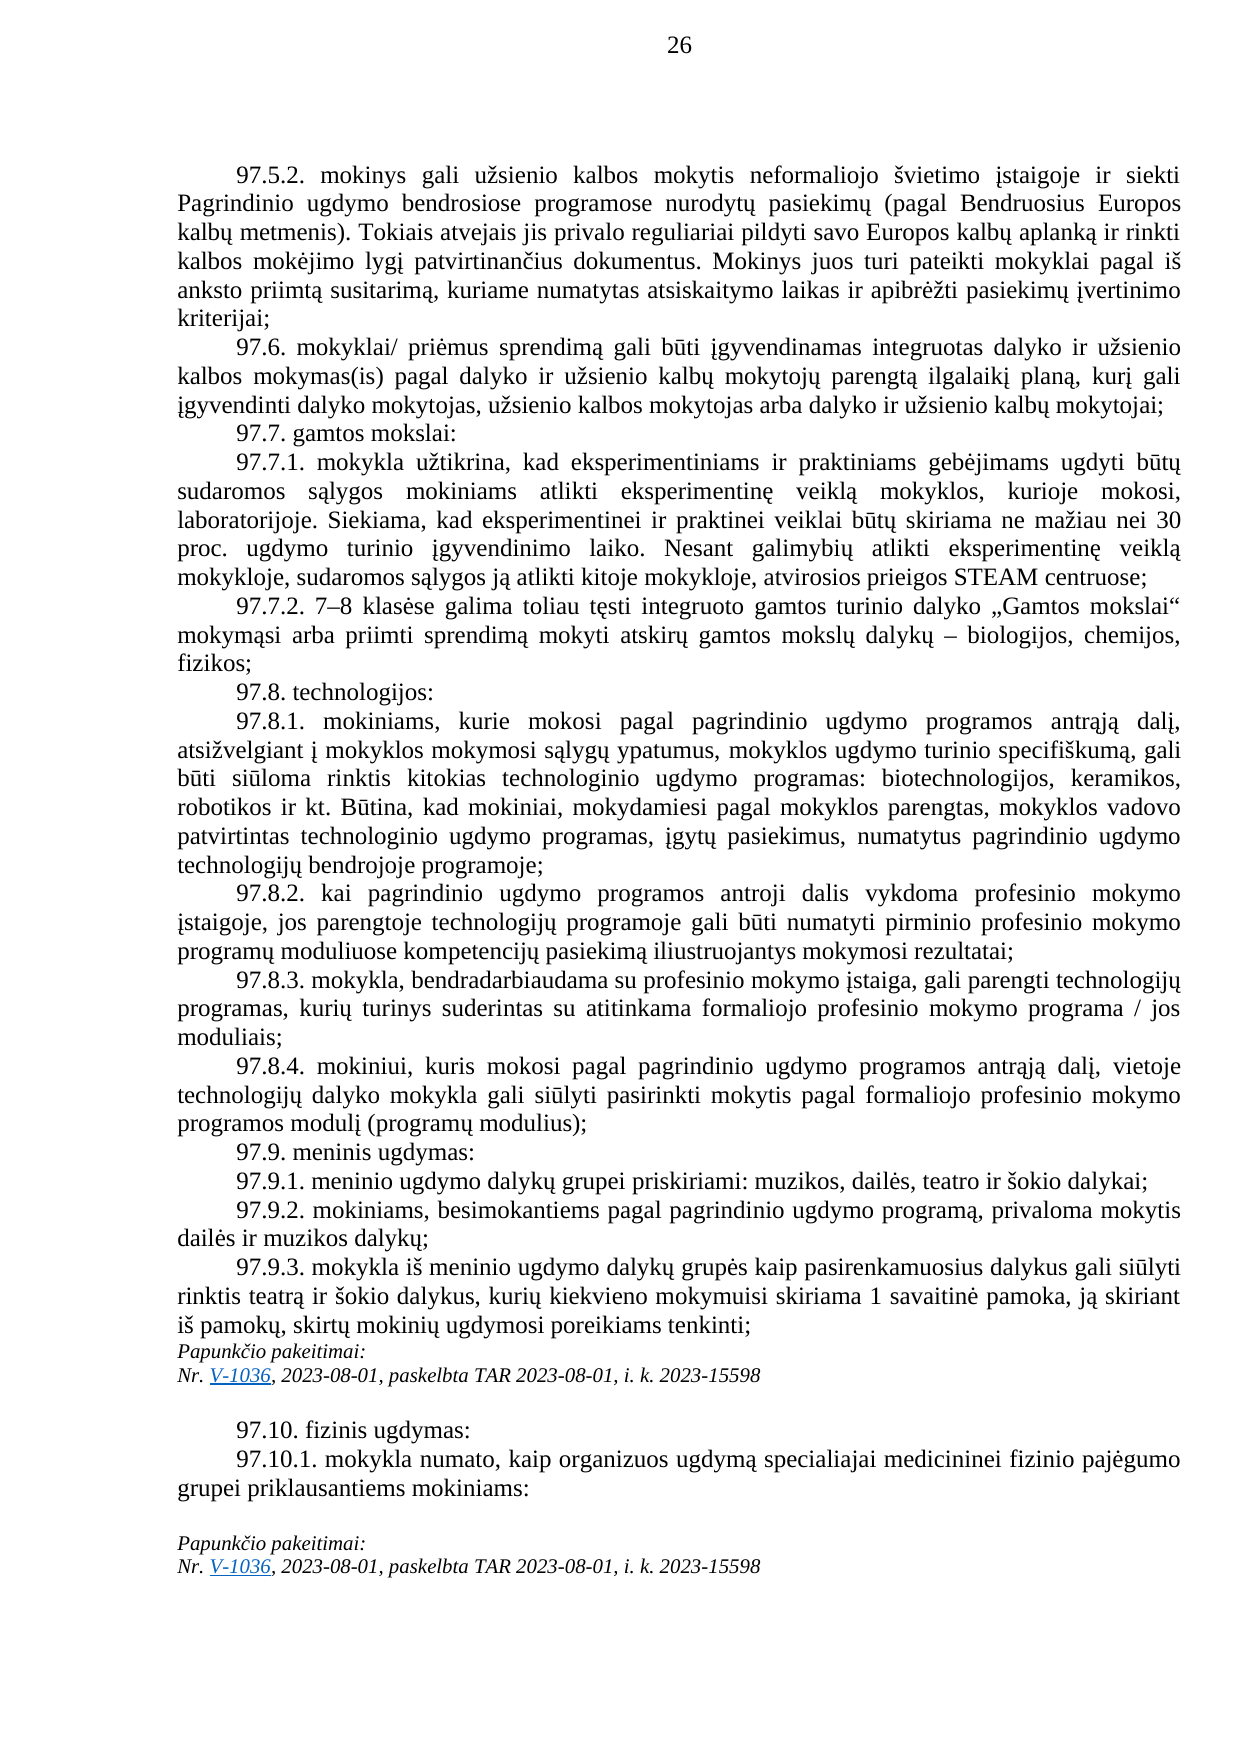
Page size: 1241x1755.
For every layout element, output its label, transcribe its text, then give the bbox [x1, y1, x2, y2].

text 97.9.2. mokiniams, besimokantiems pagal pagrindinio ugdymo programą, privaloma mokytis dailės ir muzikos dalykų; [177, 1195, 1182, 1252]
text 97.10.1. mokykla numato, kaip organizuos ugdymą specialiajai medicininei fizinio pajėgumo grupei priklausantiems mokiniams: [177, 1444, 1182, 1502]
text 97.6. mokyklai/ priėmus sprendimą gali būti įgyvendinamas integruotas dalyko ir užsienio kalbos mokymas(is) pagal dalyko ir užsienio kalbų mokytojų parengtą ilgalaikį planą, kurį gali įgyvendinti dalyko mokytojas, užsienio kalbos mokytojas arba dalyko ir užsienio kalbų mokytojai; [177, 332, 1182, 418]
text 97.9.3. mokykla iš meninio ugdymo dalykų grupės kaip pasirenkamuosius dalykus gali siūlyti rinktis teatrą ir šokio dalykus, kurių kiekvieno mokymuisi skiriama 1 savaitinė pamoka, ją skiriant iš pamokų, skirtų mokinių ugdymosi poreikiams tenkinti; [177, 1252, 1182, 1338]
text 97.7.1. mokykla užtikrina, kad eksperimentiniams ir praktiniams gebėjimams ugdyti būtų sudaromos sąlygos mokiniams atlikti eksperimentinę veiklą mokyklos, kurioje mokosi, laboratorijoje. Siekiama, kad eksperimentinei ir praktinei veiklai būtų skiriama ne mažiau nei 30 proc. ugdymo turinio įgyvendinimo laiko. Nesant galimybių atlikti eksperimentinę veiklą mokykloje, sudaromos sąlygos ją atlikti kitoje mokykloje, atvirosios prieigos STEAM centruose; [177, 447, 1182, 591]
text 97.9.1. meninio ugdymo dalykų grupei priskiriami: muzikos, dailės, teatro ir šokio dalykai; [177, 1166, 1182, 1195]
text 97.8. technologijos: [177, 677, 1182, 706]
text Nr. V-1036, 2023-08-01, paskelbta TAR 2023-08-01, i. k. 2023-15598 [177, 1554, 1182, 1578]
text 97.7.2. 7–8 klasėse galima toliau tęsti integruoto gamtos turinio dalyko „Gamtos mokslai“ mokymąsi arba priimti sprendimą mokyti atskirų gamtos mokslų dalykų – biologijos, chemijos, fizikos; [177, 591, 1182, 677]
text 97.8.4. mokiniui, kuris mokosi pagal pagrindinio ugdymo programos antrąją dalį, vietoje technologijų dalyko mokykla gali siūlyti pasirinkti mokytis pagal formaliojo profesinio mokymo programos modulį (programų modulius); [177, 1051, 1182, 1137]
text Nr. V-1036, 2023-08-01, paskelbta TAR 2023-08-01, i. k. 2023-15598 [177, 1363, 1182, 1387]
text Papunkčio pakeitimai: [177, 1338, 1182, 1363]
text 97.9. meninis ugdymas: [177, 1137, 1182, 1166]
text 97.7. gamtos mokslai: [177, 418, 1182, 447]
text 97.8.1. mokiniams, kurie mokosi pagal pagrindinio ugdymo programos antrąją dalį, atsižvelgiant į mokyklos mokymosi sąlygų ypatumus, mokyklos ugdymo turinio specifiškumą, gali būti siūloma rinktis kitokias technologinio ugdymo programas: biotechnologijos, keramikos, robotikos ir kt. Būtina, kad mokiniai, mokydamiesi pagal mokyklos parengtas, mokyklos vadovo patvirtintas technologinio ugdymo programas, įgytų pasiekimus, numatytus pagrindinio ugdymo technologijų bendrojoje programoje; [177, 706, 1182, 878]
text 97.8.3. mokykla, bendradarbiaudama su profesinio mokymo įstaiga, gali parengti technologijų programas, kurių turinys suderintas su atitinkama formaliojo profesinio mokymo programa / jos moduliais; [177, 965, 1182, 1051]
text 97.8.2. kai pagrindinio ugdymo programos antroji dalis vykdoma profesinio mokymo įstaigoje, jos parengtoje technologijų programoje gali būti numatyti pirminio profesinio mokymo programų moduliuose kompetencijų pasiekimą iliustruojantys mokymosi rezultatai; [177, 878, 1182, 965]
text 97.5.2. mokinys gali užsienio kalbos mokytis neformaliojo švietimo įstaigoje ir siekti Pagrindinio ugdymo bendrosiose programose nurodytų pasiekimų (pagal Bendruosius Europos kalbų metmenis). Tokiais atvejais jis privalo reguliariai pildyti savo Europos kalbų aplanką ir rinkti kalbos mokėjimo lygį patvirtinančius dokumentus. Mokinys juos turi pateikti mokyklai pagal iš anksto priimtą susitarimą, kuriame numatytas atsiskaitymo laikas ir apibrėžti pasiekimų įvertinimo kriterijai; [177, 160, 1182, 332]
text Papunkčio pakeitimai: [177, 1530, 1182, 1554]
text 97.10. fizinis ugdymas: [177, 1415, 1182, 1444]
